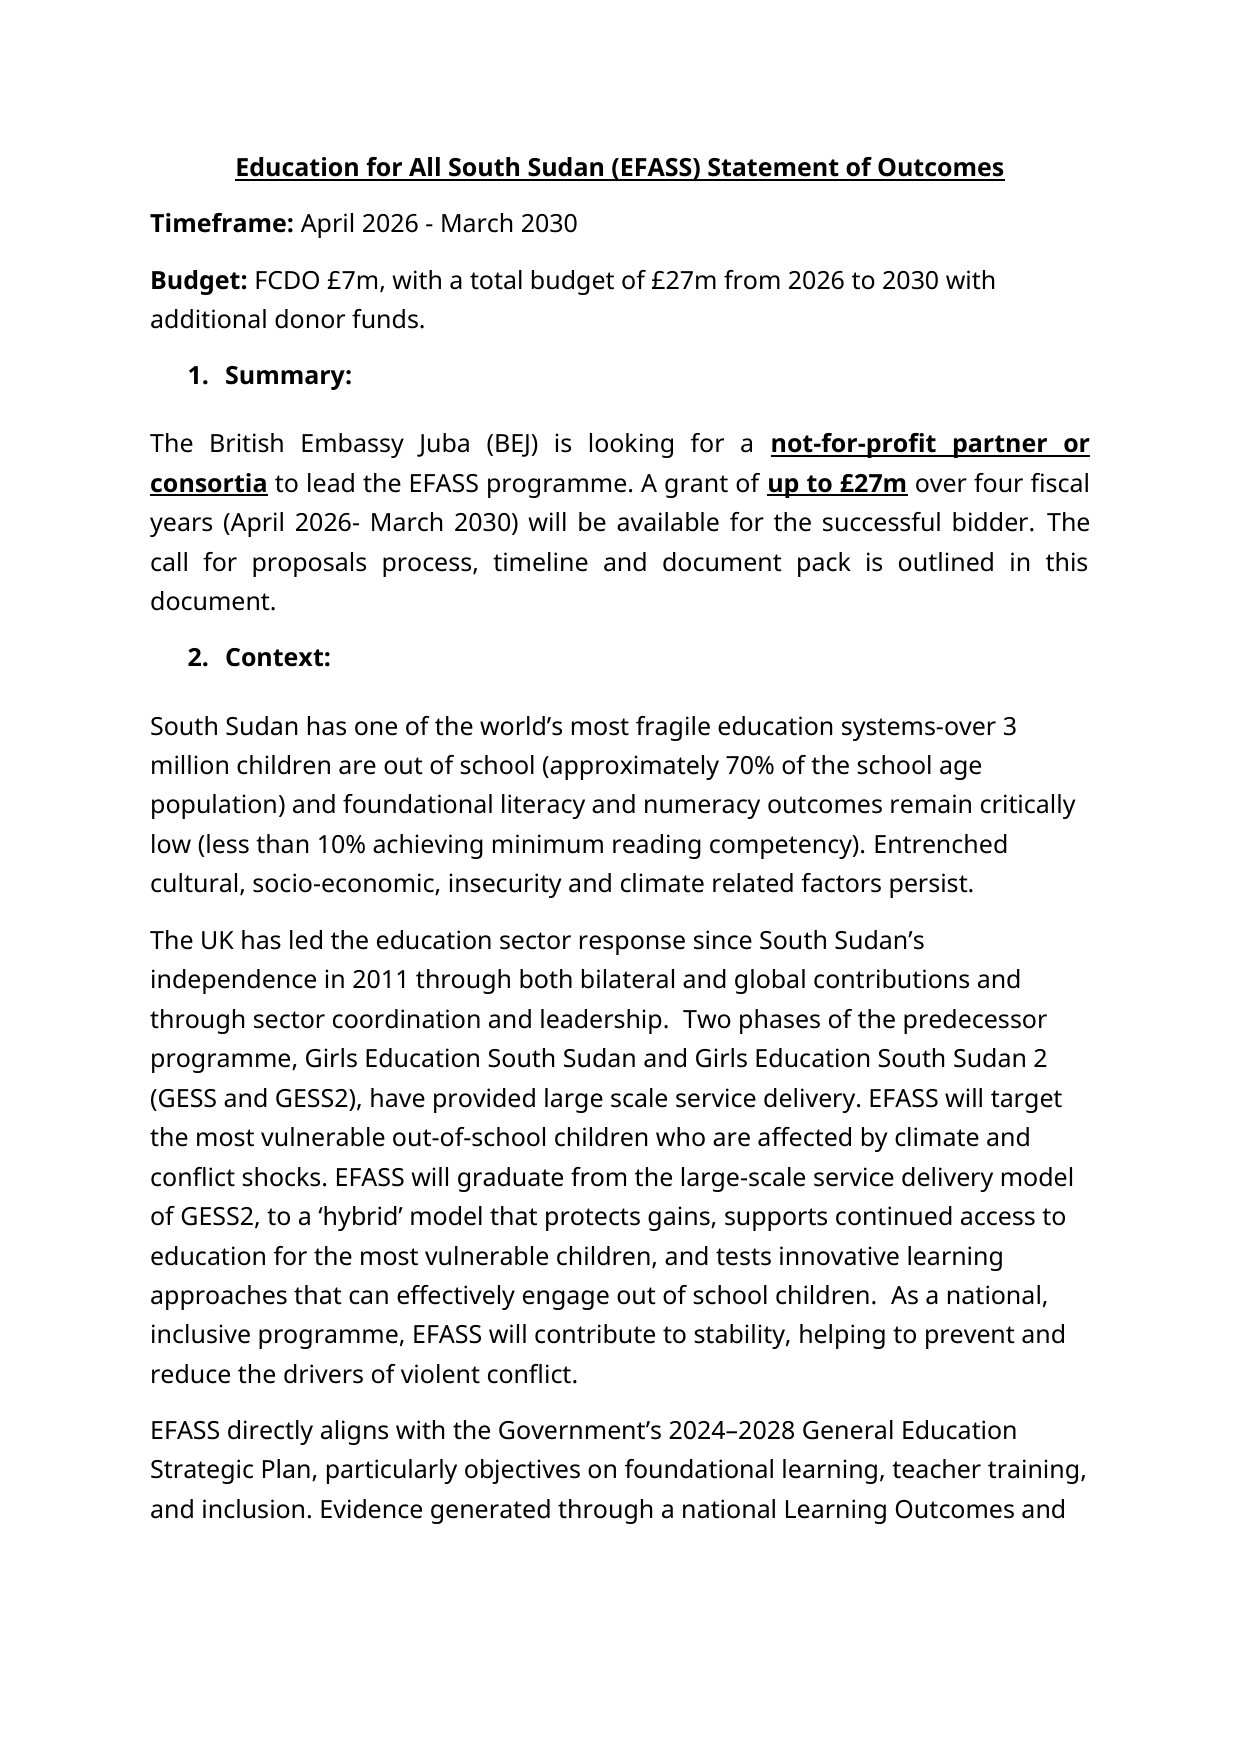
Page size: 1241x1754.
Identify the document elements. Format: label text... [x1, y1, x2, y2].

text The UK has led the education sector response since South Sudan’s independence in 2011 through both bilateral and global contributions and through sector coordination and leadership. Two phases of the predecessor programme, Girls Education South Sudan and Girls Education South Sudan 2 (GESS and GESS2), have provided large scale service delivery. EFASS will target the most vulnerable out-of-school children who are affected by climate and conflict shocks. EFASS will graduate from the large-scale service delivery model of GESS2, to a ‘hybrid’ model that protects gains, supports continued access to education for the most vulnerable children, and tests innovative learning approaches that can effectively engage out of school children. As a national, inclusive programme, EFASS will contribute to stability, helping to prevent and reduce the drivers of violent conflict. [150, 922, 1090, 1391]
text Timeframe: April 2026 - March 2030 [150, 206, 1090, 240]
list Summary: [187, 358, 1090, 392]
list Context: [187, 640, 1090, 674]
text South Sudan has one of the world’s most fragile education systems-over 3 million children are out of school (approximately 70% of the school age population) and foundational literacy and numeracy outcomes remain critically low (less than 10% achieving minimum reading competency). Entrenched cultural, socio-economic, insecurity and climate related factors persist. [150, 708, 1090, 900]
text Budget: FCDO £7m, with a total budget of £27m from 2026 to 2030 with additional donor funds. [150, 262, 1090, 336]
text The British Embassy Juba (BEJ) is looking for a not-for-profit partner or consortia to lead the EFASS programme. A grant of up to £27m over four fiscal years (April 2026- March 2030) will be available for the successful bidder. The call for proposals process, timeline and document pack is outlined in this document. [150, 426, 1090, 618]
text Education for All South Sudan (EFASS) Statement of Outcomes [150, 150, 1090, 184]
text EFASS directly aligns with the Government’s 2024–2028 General Education Strategic Plan, particularly objectives on foundational learning, teacher training, and inclusion. Evidence generated through a national Learning Outcomes and [150, 1413, 1090, 1526]
